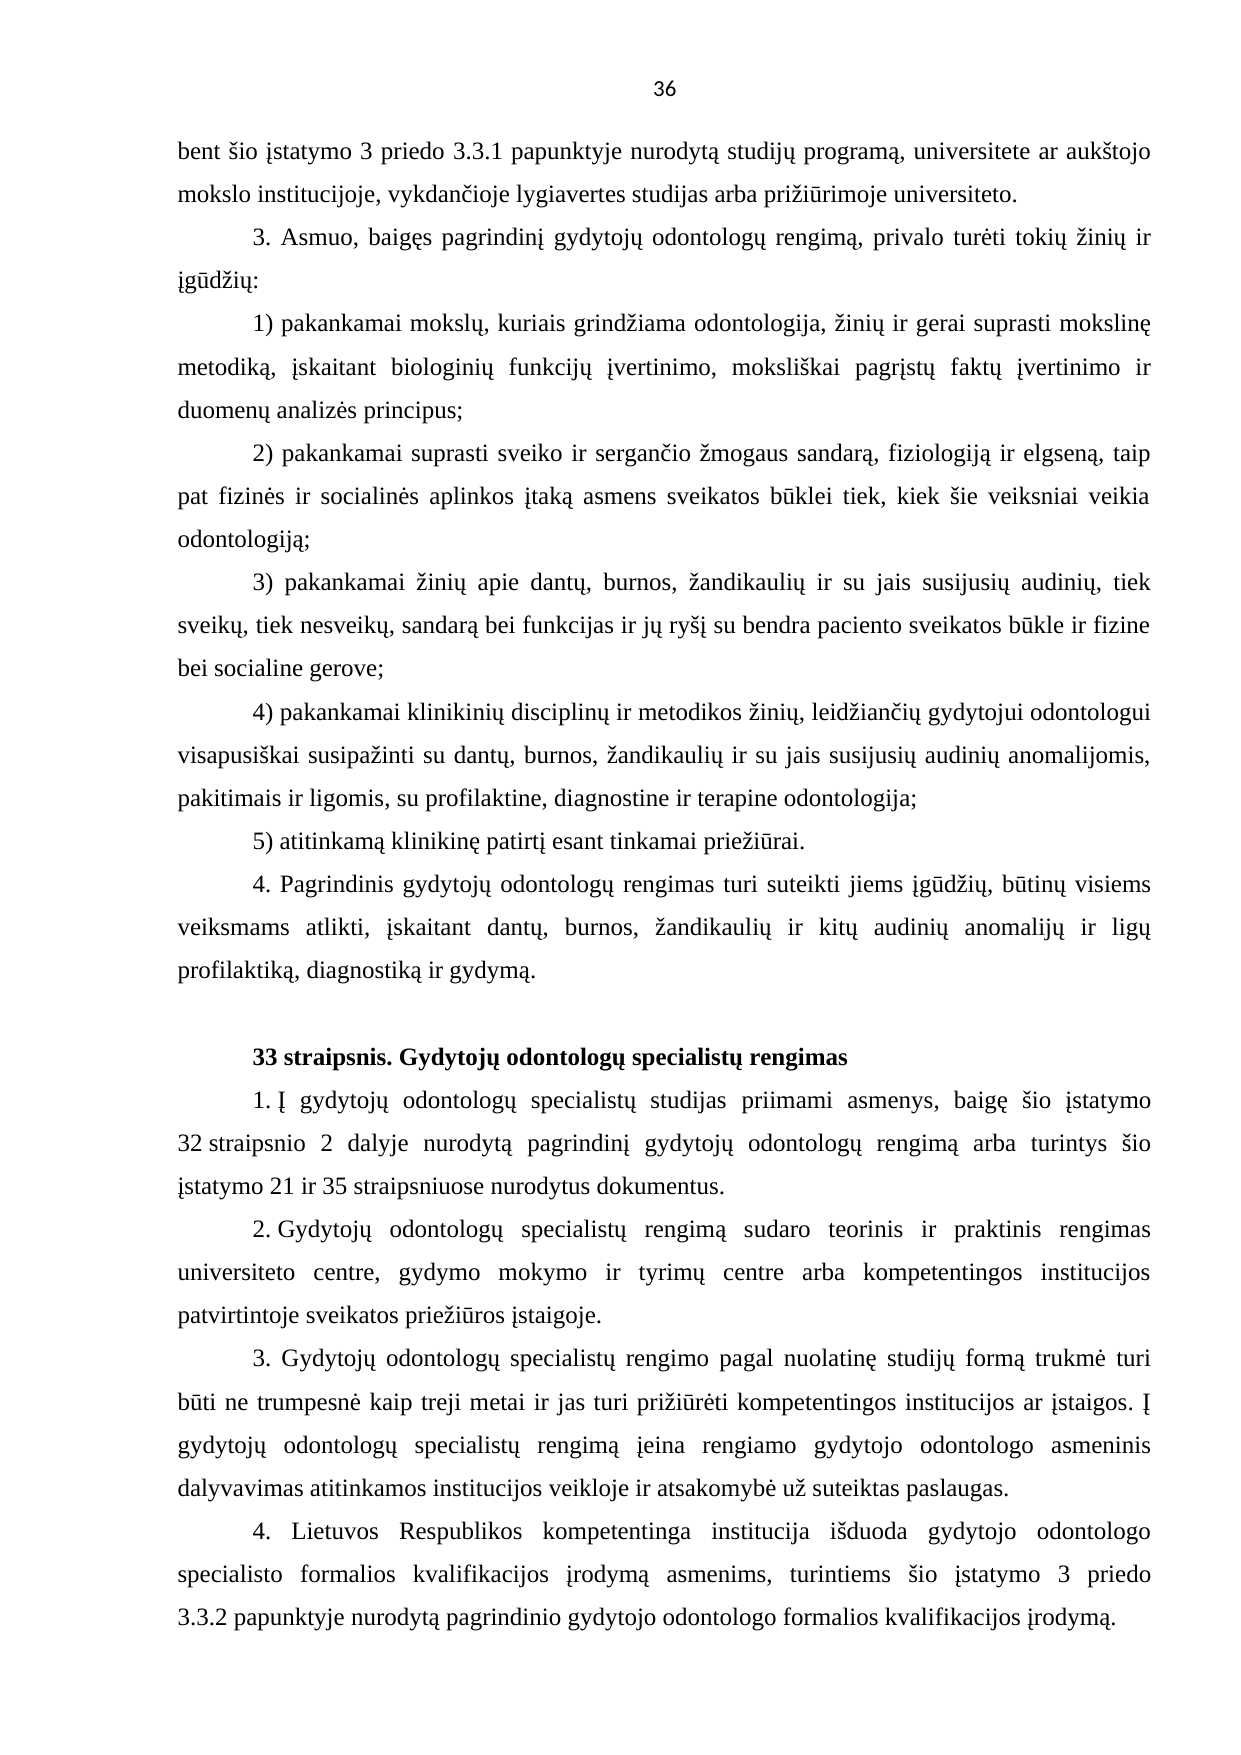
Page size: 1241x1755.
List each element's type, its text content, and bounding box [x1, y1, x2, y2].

text 2) pakankamai suprasti sveiko ir sergančio žmogaus sandarą, fiziologiją ir elgseną, taip pat fizinės ir socialinės aplinkos įtaką asmens sveikatos būklei tiek, kiek šie veiksniai veikia odontologiją; [177, 438, 1152, 553]
text 33 straipsnis. Gydytojų odontologų specialistų rengimas [177, 1042, 1152, 1070]
text 3. Asmuo, baigęs pagrindinį gydytojų odontologų rengimą, privalo turėti tokių žinių ir įgūdžių: [177, 222, 1152, 294]
text 5) atitinkamą klinikinę patirtį esant tinkamai priežiūrai. [177, 826, 1152, 855]
text 4. Lietuvos Respublikos kompetentinga institucija išduoda gydytojo odontologo specialisto formalios kvalifikacijos įrodymą asmenims, turintiems šio įstatymo 3 priedo 3.3.2 papunktyje nurodytą pagrindinio gydytojo odontologo formalios kvalifikacijos įrodymą. [177, 1516, 1152, 1631]
text bent šio įstatymo 3 priedo 3.3.1 papunktyje nurodytą studijų programą, universitete ar aukštojo mokslo institucijoje, vykdančioje lygiavertes studijas arba prižiūrimoje universiteto. [177, 136, 1152, 208]
text 2. Gydytojų odontologų specialistų rengimą sudaro teorinis ir praktinis rengimas universiteto centre, gydymo mokymo ir tyrimų centre arba kompetentingos institucijos patvirtintoje sveikatos priežiūros įstaigoje. [177, 1214, 1152, 1329]
text 1. Į gydytojų odontologų specialistų studijas priimami asmenys, baigę šio įstatymo 32 straipsnio 2 dalyje nurodytą pagrindinį gydytojų odontologų rengimą arba turintys šio įstatymo 21 ir 35 straipsniuose nurodytus dokumentus. [177, 1085, 1152, 1200]
text 1) pakankamai mokslų, kuriais grindžiama odontologija, žinių ir gerai suprasti mokslinę metodiką, įskaitant biologinių funkcijų įvertinimo, moksliškai pagrįstų faktų įvertinimo ir duomenų analizės principus; [177, 308, 1152, 423]
text 4. Pagrindinis gydytojų odontologų rengimas turi suteikti jiems įgūdžių, būtinų visiems veiksmams atlikti, įskaitant dantų, burnos, žandikaulių ir kitų audinių anomalijų ir ligų profilaktiką, diagnostiką ir gydymą. [177, 869, 1152, 984]
text 3. Gydytojų odontologų specialistų rengimo pagal nuolatinę studijų formą trukmė turi būti ne trumpesnė kaip treji metai ir jas turi prižiūrėti kompetentingos institucijos ar įstaigos. Į gydytojų odontologų specialistų rengimą įeina rengiamo gydytojo odontologo asmeninis dalyvavimas atitinkamos institucijos veikloje ir atsakomybė už suteiktas paslaugas. [177, 1343, 1152, 1502]
text 4) pakankamai klinikinių disciplinų ir metodikos žinių, leidžiančių gydytojui odontologui visapusiškai susipažinti su dantų, burnos, žandikaulių ir su jais susijusių audinių anomalijomis, pakitimais ir ligomis, su profilaktine, diagnostine ir terapine odontologija; [177, 697, 1152, 812]
text 3) pakankamai žinių apie dantų, burnos, žandikaulių ir su jais susijusių audinių, tiek sveikų, tiek nesveikų, sandarą bei funkcijas ir jų ryšį su bendra paciento sveikatos būkle ir fizine bei socialine gerove; [177, 567, 1152, 682]
